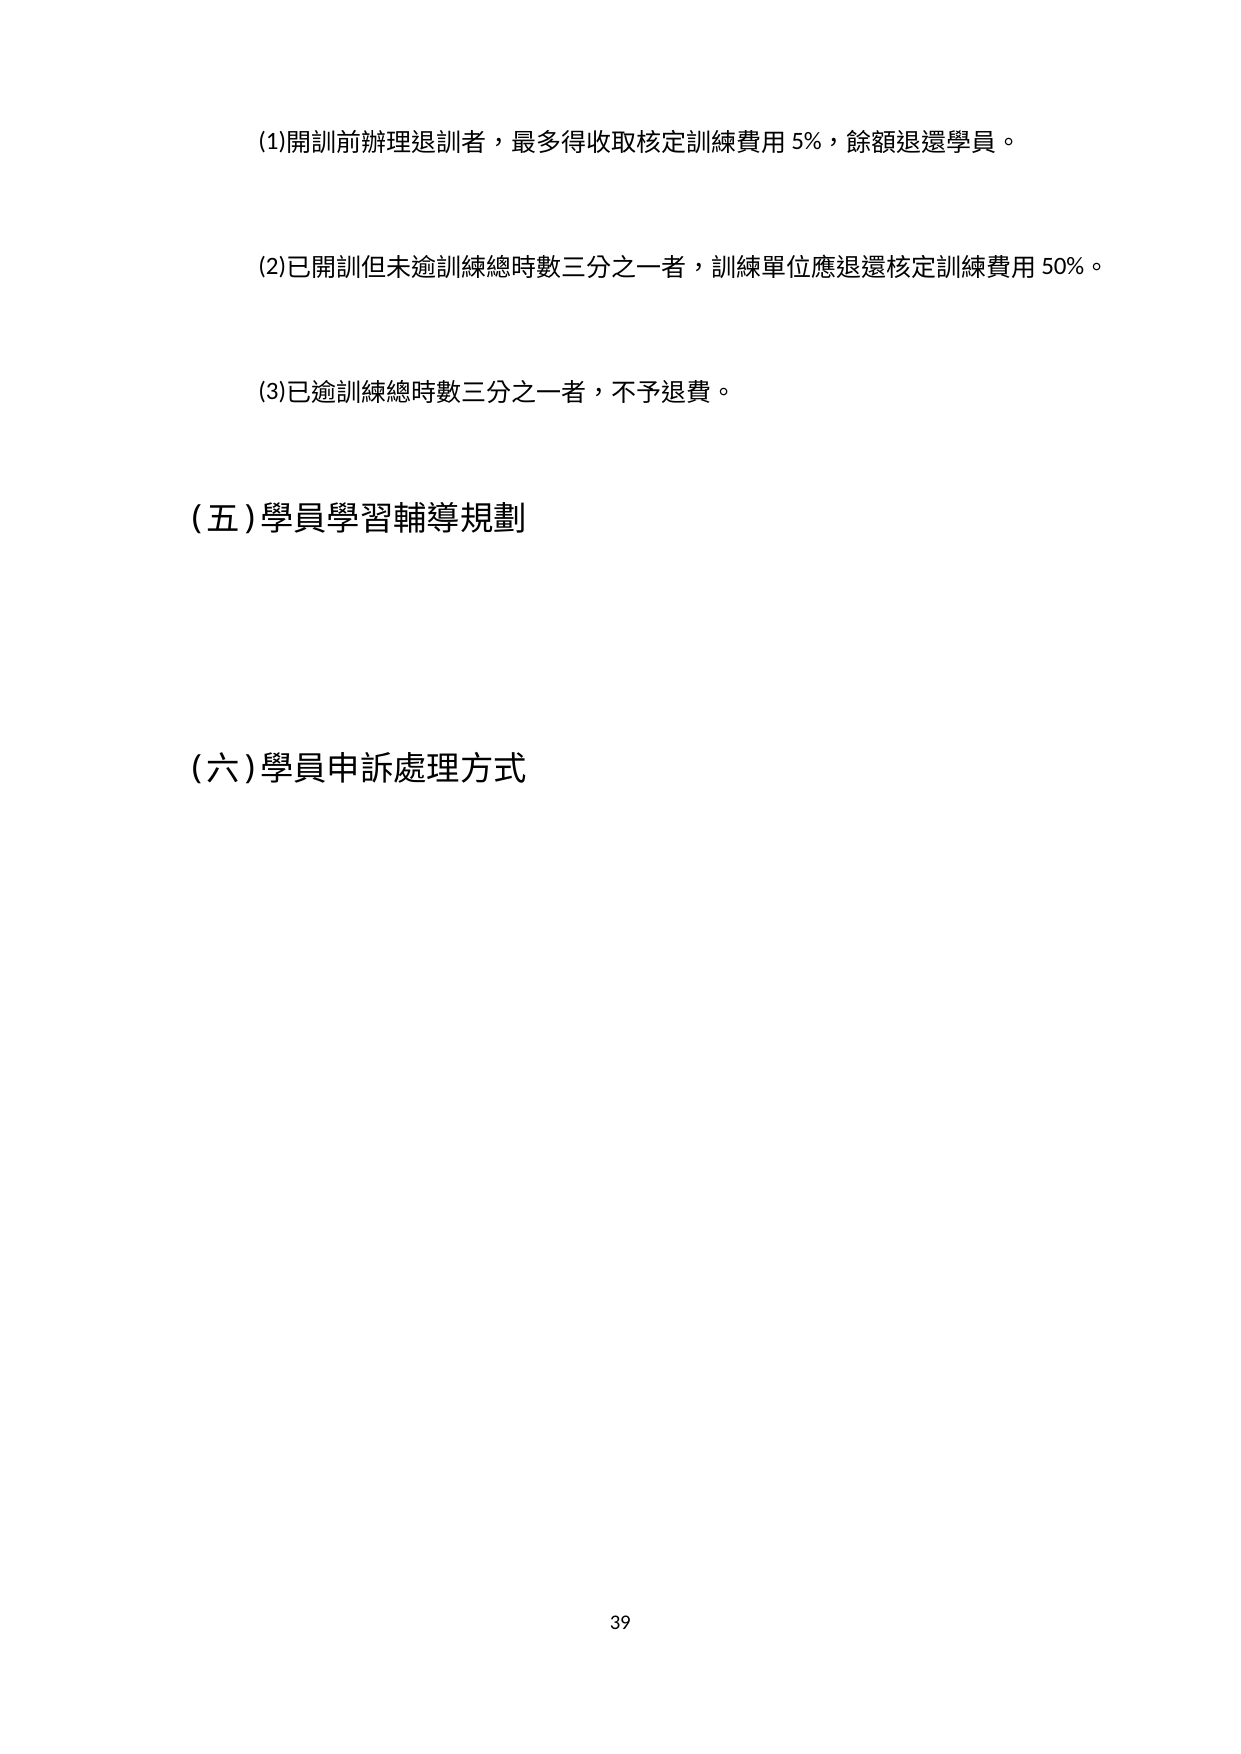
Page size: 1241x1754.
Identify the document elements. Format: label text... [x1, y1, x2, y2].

text (3)已逾訓練總時數三分之一者，不予退費。 [258, 349, 1122, 411]
text (五)學員學習輔導規劃 [118, 474, 1122, 536]
text (2)已開訓但未逾訓練總時數三分之一者，訓練單位應退還核定訓練費用50%。 [258, 224, 1122, 286]
text (1)開訓前辦理退訓者，最多得收取核定訓練費用5%，餘額退還學員。 [258, 99, 1122, 161]
text (六)學員申訴處理方式 [118, 724, 1122, 786]
